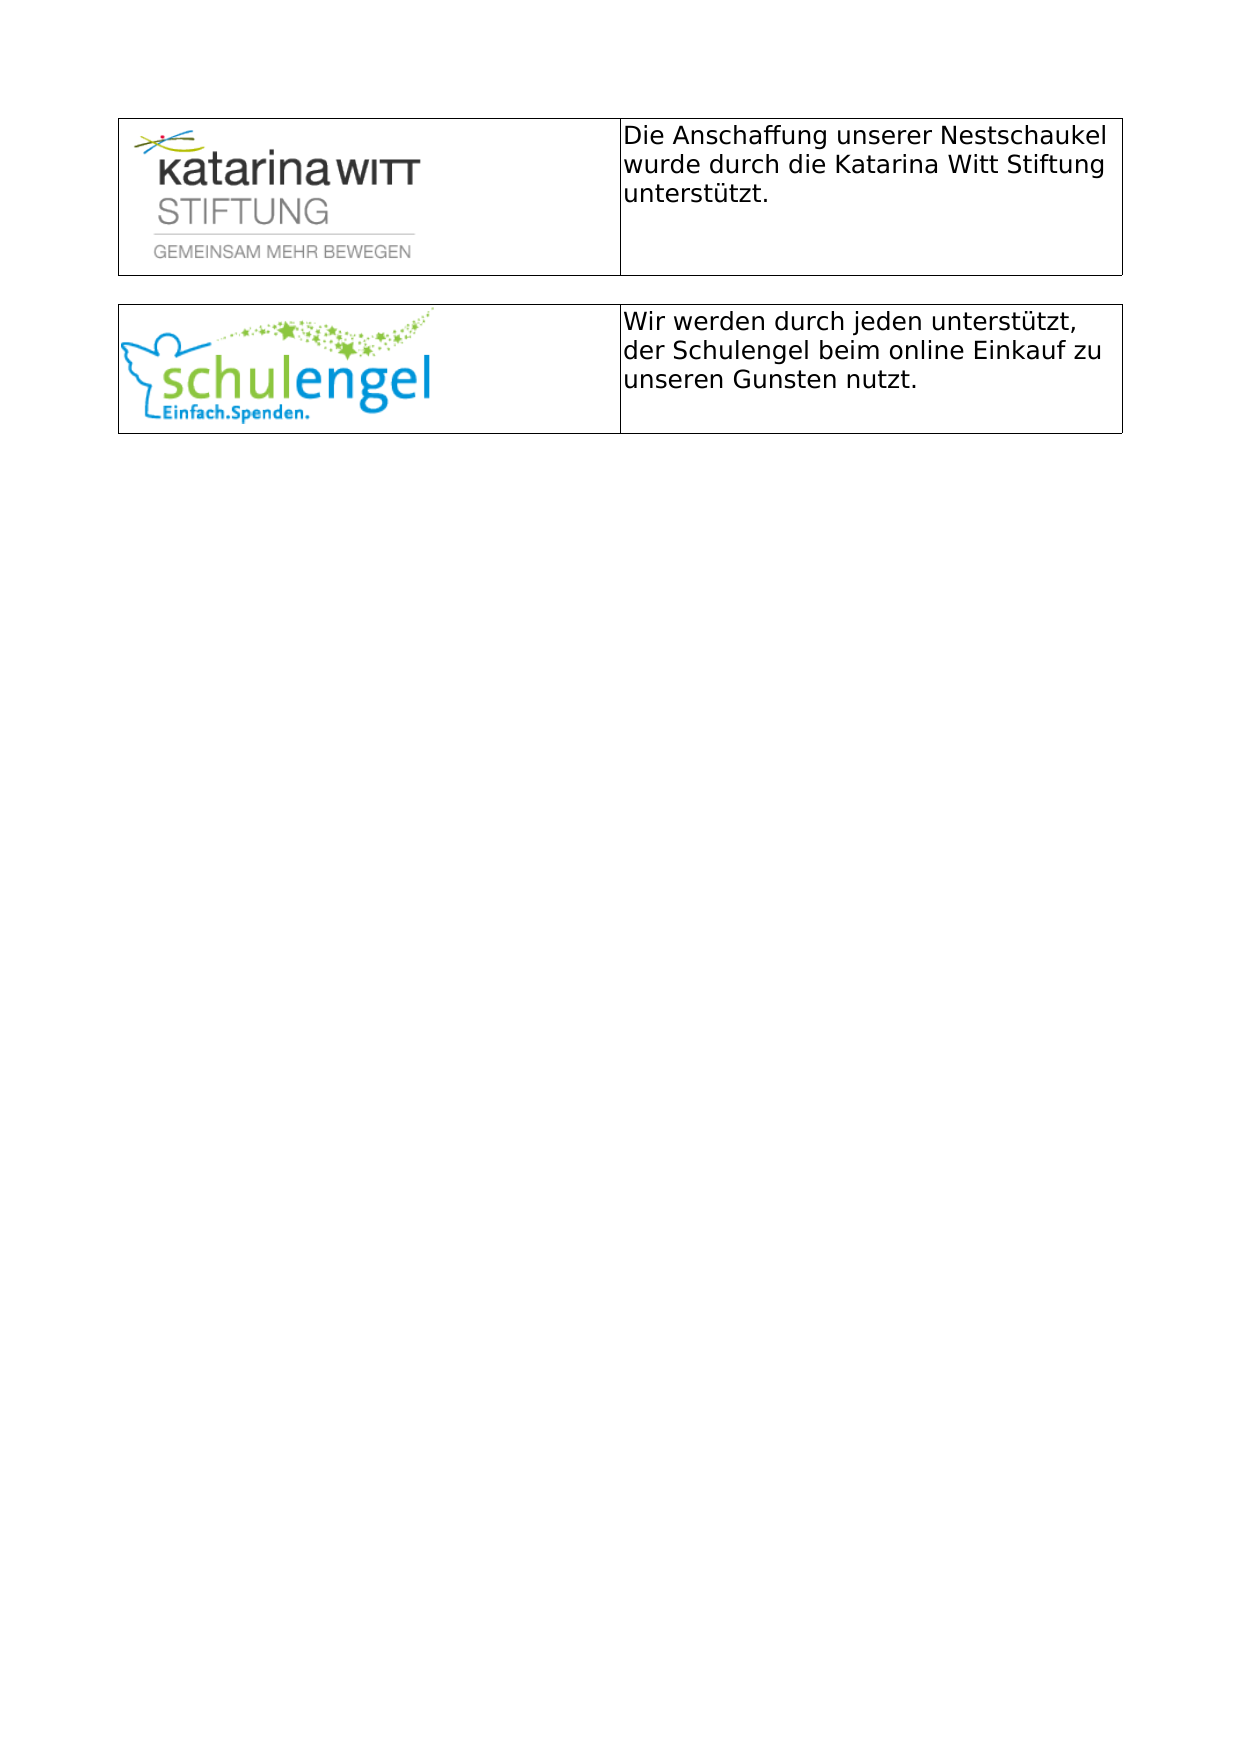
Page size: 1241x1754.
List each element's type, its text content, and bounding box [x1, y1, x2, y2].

table_header [119, 305, 620, 432]
table_header Wir werden durch jeden unterstützt, der Schulengel beim online Einkauf zu unseren Gunsten nutzt. [621, 305, 1122, 432]
picture [121, 121, 434, 272]
picture [121, 307, 434, 424]
table_header [119, 119, 620, 274]
table_header Die Anschaffung unserer Nestschaukel wurde durch die Katarina Witt Stiftung unterstützt. [621, 119, 1122, 274]
